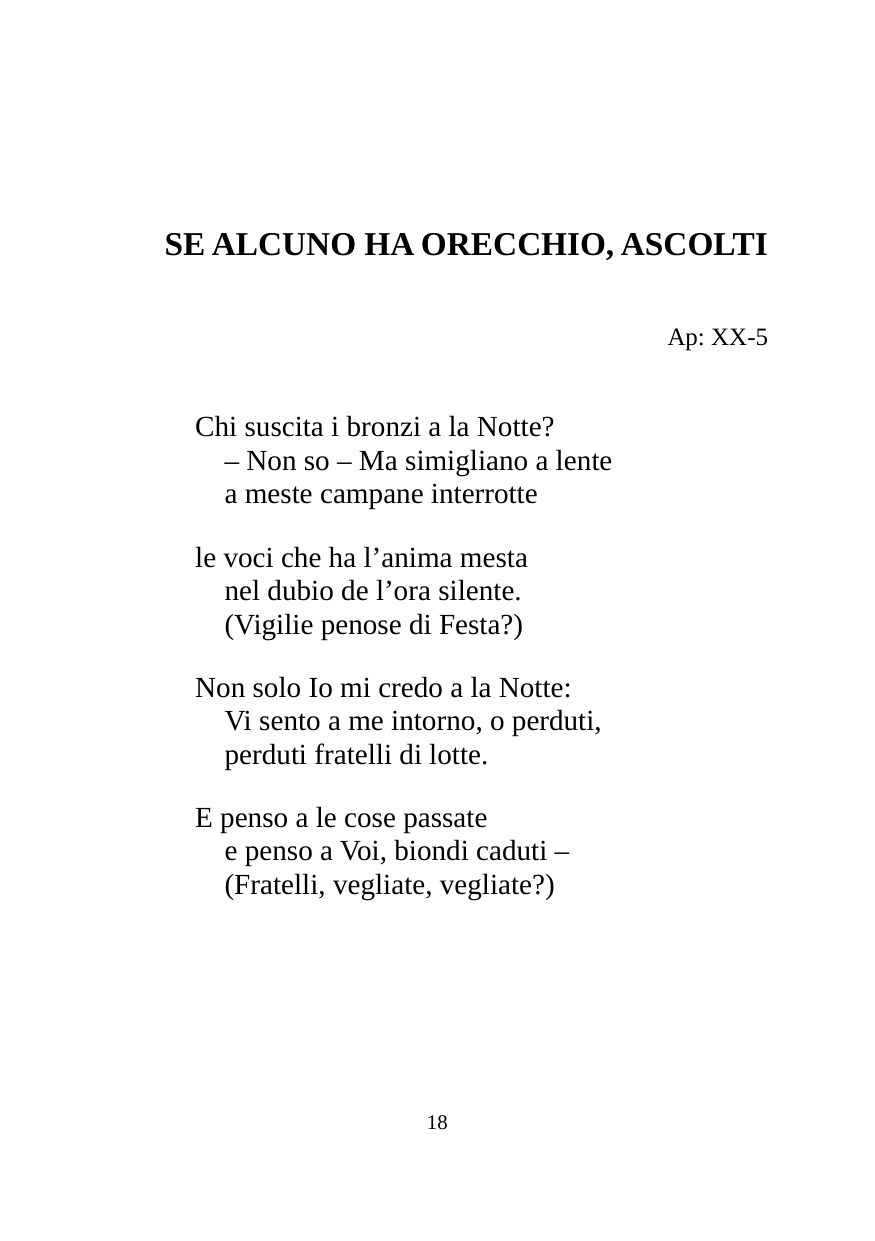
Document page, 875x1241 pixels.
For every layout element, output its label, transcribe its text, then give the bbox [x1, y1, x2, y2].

text Non solo Io mi credo a la Notte: Vi sento a me intorno, o perduti, perduti fratelli di lotte. [195, 670, 768, 770]
text E penso a le cose passate e penso a Voi, biondi caduti – (Fratelli, vegliate, vegliate?) [195, 800, 768, 901]
text Chi suscita i bronzi a la Notte? – Non so – Ma simigliano a lente a meste campane interrotte [195, 409, 768, 510]
subtitle SE ALCUNO HA ORECCHIO, ASCOLTI [106, 224, 768, 263]
text Ap: XX-5 [106, 322, 768, 351]
text le voci che ha l’anima mesta nel dubio de l’ora silente. (Vigilie penose di Festa?) [195, 540, 768, 640]
